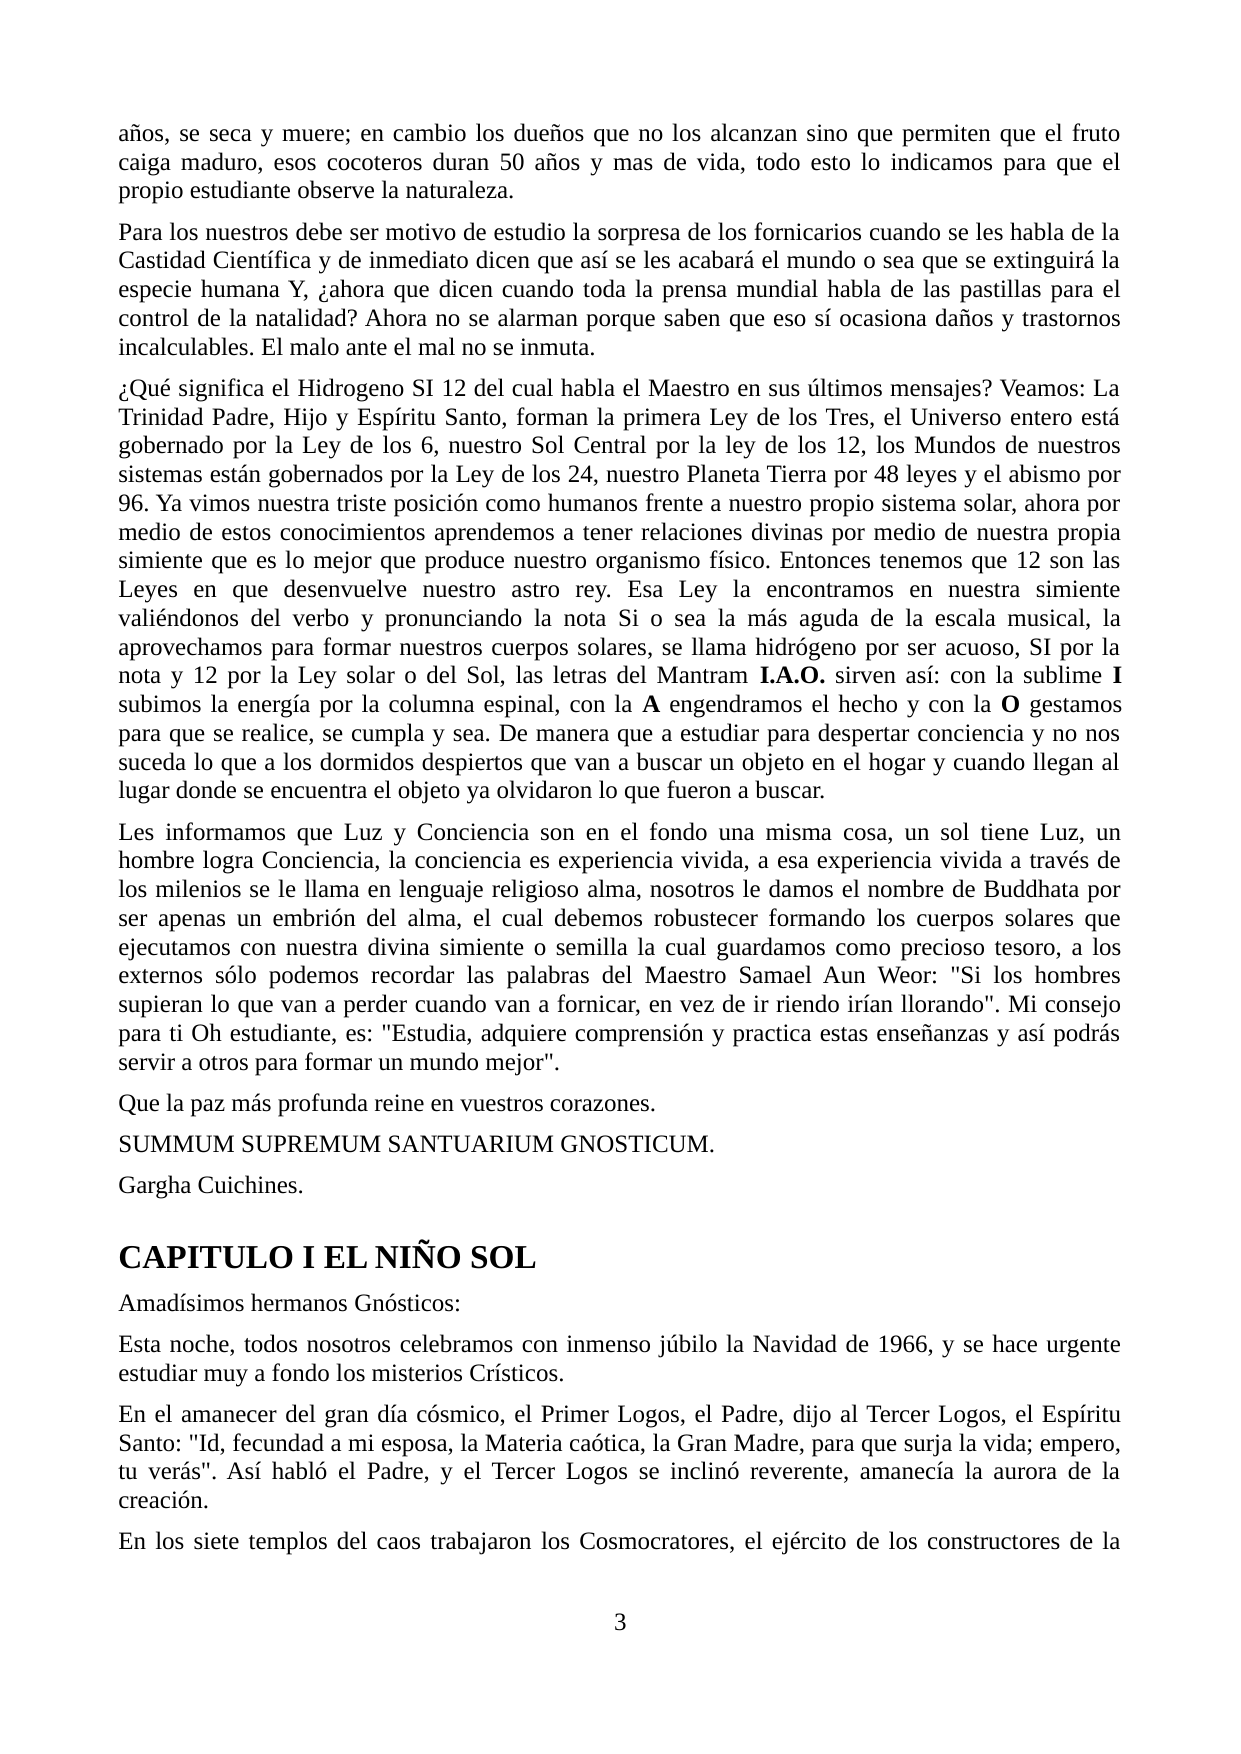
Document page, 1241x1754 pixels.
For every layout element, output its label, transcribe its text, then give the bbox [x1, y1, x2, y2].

subtitle CAPITULO I EL NIÑO SOL [118, 1237, 1122, 1275]
text Les informamos que Luz y Conciencia son en el fondo una misma cosa, un sol tiene Luz, un hombre logra Conciencia, la conciencia es experiencia vivida, a esa experiencia vivida a través de los milenios se le llama en lenguaje religioso alma, nosotros le damos el nombre de Buddhata por ser apenas un embrión del alma, el cual debemos robustecer formando los cuerpos solares que ejecutamos con nuestra divina simiente o semilla la cual guardamos como precioso tesoro, a los externos sólo podemos recordar las palabras del Maestro Samael Aun Weor: "Si los hombres supieran lo que van a perder cuando van a fornicar, en vez de ir riendo irían llorando". Mi consejo para ti Oh estudiante, es: "Estudia, adquiere comprensión y practica estas enseñanzas y así podrás servir a otros para formar un mundo mejor". [118, 817, 1122, 1076]
text En el amanecer del gran día cósmico, el Primer Logos, el Padre, dijo al Tercer Logos, el Espíritu Santo: "Id, fecundad a mi esposa, la Materia caótica, la Gran Madre, para que surja la vida; empero, tu verás". Así habló el Padre, y el Tercer Logos se inclinó reverente, amanecía la aurora de la creación. [118, 1399, 1122, 1514]
text SUMMUM SUPREMUM SANTUARIUM GNOSTICUM. [118, 1129, 1122, 1158]
text Amadísimos hermanos Gnósticos: [118, 1288, 1122, 1316]
text ¿Qué significa el Hidrogeno SI 12 del cual habla el Maestro en sus últimos mensajes? Veamos: La Trinidad Padre, Hijo y Espíritu Santo, forman la primera Ley de los Tres, el Universo entero está gobernado por la Ley de los 6, nuestro Sol Central por la ley de los 12, los Mundos de nuestros sistemas están gobernados por la Ley de los 24, nuestro Planeta Tierra por 48 leyes y el abismo por 96. Ya vimos nuestra triste posición como humanos frente a nuestro propio sistema solar, ahora por medio de estos conocimientos aprendemos a tener relaciones divinas por medio de nuestra propia simiente que es lo mejor que produce nuestro organismo físico. Entonces tenemos que 12 son las Leyes en que desenvuelve nuestro astro rey. Esa Ley la encontramos en nuestra simiente valiéndonos del verbo y pronunciando la nota Si o sea la más aguda de la escala musical, la aprovechamos para formar nuestros cuerpos solares, se llama hidrógeno por ser acuoso, SI por la nota y 12 por la Ley solar o del Sol, las letras del Mantram I.A.O. sirven así: con la sublime I subimos la energía por la columna espinal, con la A engendramos el hecho y con la O gestamos para que se realice, se cumpla y sea. De manera que a estudiar para despertar conciencia y no nos suceda lo que a los dormidos despiertos que van a buscar un objeto en el hogar y cuando llegan al lugar donde se encuentra el objeto ya olvidaron lo que fueron a buscar. [118, 373, 1122, 804]
text Para los nuestros debe ser motivo de estudio la sorpresa de los fornicarios cuando se les habla de la Castidad Científica y de inmediato dicen que así se les acabará el mundo o sea que se extinguirá la especie humana Y, ¿ahora que dicen cuando toda la prensa mundial habla de las pastillas para el control de la natalidad? Ahora no se alarman porque saben que eso sí ocasiona daños y trastornos incalculables. El malo ante el mal no se inmuta. [118, 217, 1122, 361]
text años, se seca y muere; en cambio los dueños que no los alcanzan sino que permiten que el fruto caiga maduro, esos cocoteros duran 50 años y mas de vida, todo esto lo indicamos para que el propio estudiante observe la naturaleza. [118, 118, 1122, 204]
text Que la paz más profunda reine en vuestros corazones. [118, 1088, 1122, 1117]
text Gargha Cuichines. [118, 1171, 1122, 1199]
text Esta noche, todos nosotros celebramos con inmenso júbilo la Navidad de 1966, y se hace urgente estudiar muy a fondo los misterios Crísticos. [118, 1329, 1122, 1386]
text En los siete templos del caos trabajaron los Cosmocratores, el ejército de los constructores de la [118, 1526, 1122, 1555]
